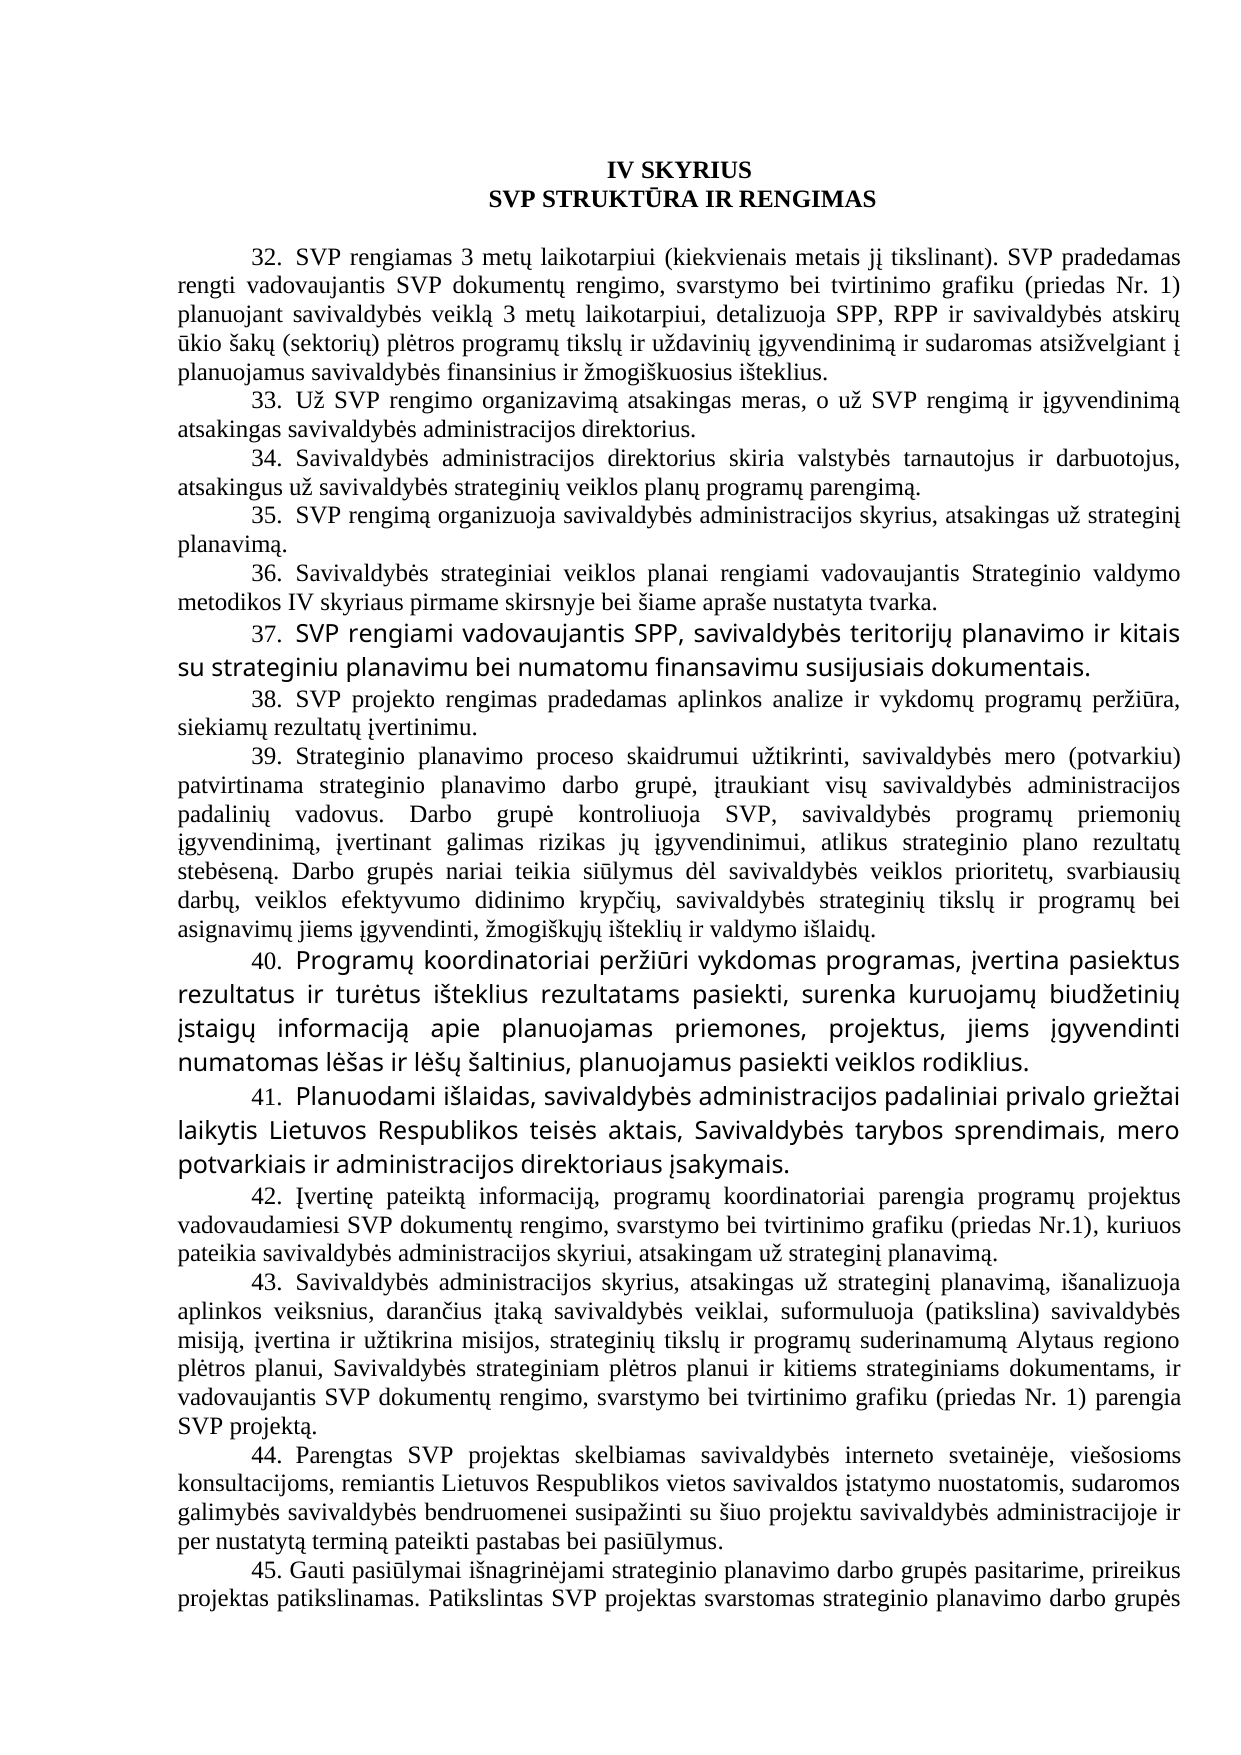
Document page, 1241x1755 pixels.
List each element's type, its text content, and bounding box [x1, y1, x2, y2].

text 42. Įvertinę pateiktą informaciją, programų koordinatoriai parengia programų projektus vadovaudamiesi SVP dokumentų rengimo, svarstymo bei tvirtinimo grafiku (priedas Nr.1), kuriuos pateikia savivaldybės administracijos skyriui, atsakingam už strateginį planavimą. [177, 1181, 1181, 1267]
text 37. SVP rengiami vadovaujantis SPP, savivaldybės teritorijų planavimo ir kitais su strateginiu planavimu bei numatomu finansavimu susijusiais dokumentais. [177, 616, 1181, 684]
text 36. Savivaldybės strateginiai veiklos planai rengiami vadovaujantis Strateginio valdymo metodikos IV skyriaus pirmame skirsnyje bei šiame apraše nustatyta tvarka. [177, 558, 1181, 616]
text 38. SVP projekto rengimas pradedamas aplinkos analize ir vykdomų programų peržiūra, siekiamų rezultatų įvertinimu. [177, 684, 1181, 741]
text 43. Savivaldybės administracijos skyrius, atsakingas už strateginį planavimą, išanalizuoja aplinkos veiksnius, darančius įtaką savivaldybės veiklai, suformuluoja (patikslina) savivaldybės misiją, įvertina ir užtikrina misijos, strateginių tikslų ir programų suderinamumą Alytaus regiono plėtros planui, Savivaldybės strateginiam plėtros planui ir kitiems strateginiams dokumentams, ir vadovaujantis SVP dokumentų rengimo, svarstymo bei tvirtinimo grafiku (priedas Nr. 1) parengia SVP projektą. [177, 1267, 1181, 1440]
text 40. Programų koordinatoriai peržiūri vykdomas programas, įvertina pasiektus rezultatus ir turėtus išteklius rezultatams pasiekti, surenka kuruojamų biudžetinių įstaigų informaciją apie planuojamas priemones, projektus, jiems įgyvendinti numatomas lėšas ir lėšų šaltinius, planuojamus pasiekti veiklos rodiklius. [177, 942, 1181, 1079]
text 44. Parengtas SVP projektas skelbiamas savivaldybės interneto svetainėje, viešosioms konsultacijoms, remiantis Lietuvos Respublikos vietos savivaldos įstatymo nuostatomis, sudaromos galimybės savivaldybės bendruomenei susipažinti su šiuo projektu savivaldybės administracijoje ir per nustatytą terminą pateikti pastabas bei pasiūlymus. [177, 1440, 1181, 1555]
text 35. SVP rengimą organizuoja savivaldybės administracijos skyrius, atsakingas už strateginį planavimą. [177, 501, 1181, 558]
text 33. Už SVP rengimo organizavimą atsakingas meras, o už SVP rengimą ir įgyvendinimą atsakingas savivaldybės administracijos direktorius. [177, 386, 1181, 443]
text SVP STRUKTŪRA IR RENGIMAS [177, 184, 1181, 213]
text 34. Savivaldybės administracijos direktorius skiria valstybės tarnautojus ir darbuotojus, atsakingus už savivaldybės strateginių veiklos planų programų parengimą. [177, 443, 1181, 501]
text 45. Gauti pasiūlymai išnagrinėjami strateginio planavimo darbo grupės pasitarime, prireikus projektas patikslinamas. Patikslintas SVP projektas svarstomas strateginio planavimo darbo grupės [177, 1555, 1181, 1612]
text 41. Planuodami išlaidas, savivaldybės administracijos padaliniai privalo griežtai laikytis Lietuvos Respublikos teisės aktais, Savivaldybės tarybos sprendimais, mero potvarkiais ir administracijos direktoriaus įsakymais. [177, 1079, 1181, 1181]
text 39. Strateginio planavimo proceso skaidrumui užtikrinti, savivaldybės mero (potvarkiu) patvirtinama strateginio planavimo darbo grupė, įtraukiant visų savivaldybės administracijos padalinių vadovus. Darbo grupė kontroliuoja SVP, savivaldybės programų priemonių įgyvendinimą, įvertinant galimas rizikas jų įgyvendinimui, atlikus strateginio plano rezultatų stebėseną. Darbo grupės nariai teikia siūlymus dėl savivaldybės veiklos prioritetų, svarbiausių darbų, veiklos efektyvumo didinimo krypčių, savivaldybės strateginių tikslų ir programų bei asignavimų jiems įgyvendinti, žmogiškųjų išteklių ir valdymo išlaidų. [177, 741, 1181, 942]
text 32. SVP rengiamas 3 metų laikotarpiui (kiekvienais metais jį tikslinant). SVP pradedamas rengti vadovaujantis SVP dokumentų rengimo, svarstymo bei tvirtinimo grafiku (priedas Nr. 1) planuojant savivaldybės veiklą 3 metų laikotarpiui, detalizuoja SPP, RPP ir savivaldybės atskirų ūkio šakų (sektorių) plėtros programų tikslų ir uždavinių įgyvendinimą ir sudaromas atsižvelgiant į planuojamus savivaldybės finansinius ir žmogiškuosius išteklius. [177, 242, 1181, 386]
text IV SKYRIUS [177, 156, 1181, 184]
